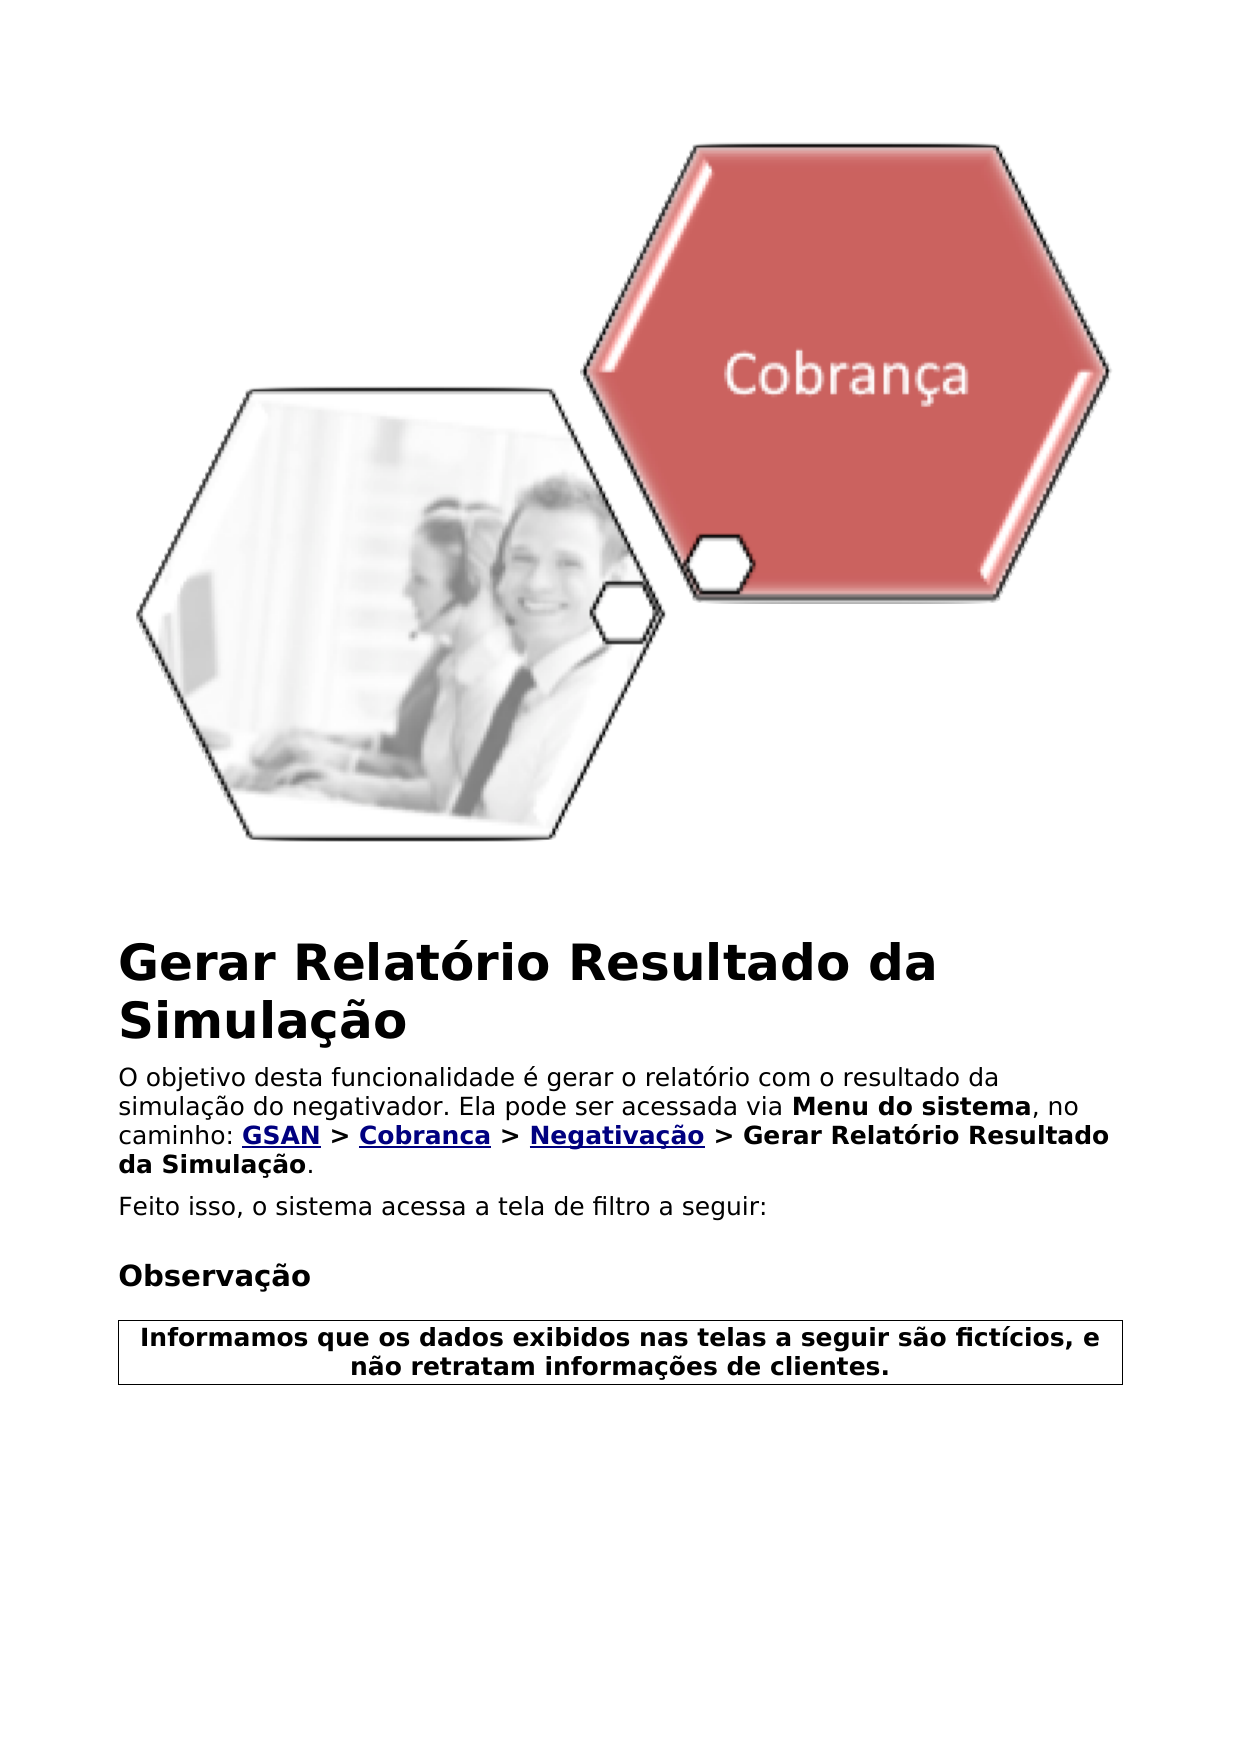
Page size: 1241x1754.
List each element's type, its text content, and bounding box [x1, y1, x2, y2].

text O objetivo desta funcionalidade é gerar o relatório com o resultado da simulação do negativador. Ela pode ser acessada via Menu do sistema, no caminho: GSAN > Cobranca > Negativação > Gerar Relatório Resultado da Simulação. [118, 1063, 1122, 1180]
text Feito isso, o sistema acessa a tela de filtro a seguir: [118, 1192, 1122, 1221]
table_header Informamos que os dados exibidos nas telas a seguir são fictícios, e não retratam informações de clientes. [119, 1321, 1122, 1384]
subtitle Gerar Relatório Resultado da Simulação [118, 934, 1122, 1051]
subtitle Observação [118, 1259, 1122, 1293]
picture [118, 118, 1123, 868]
